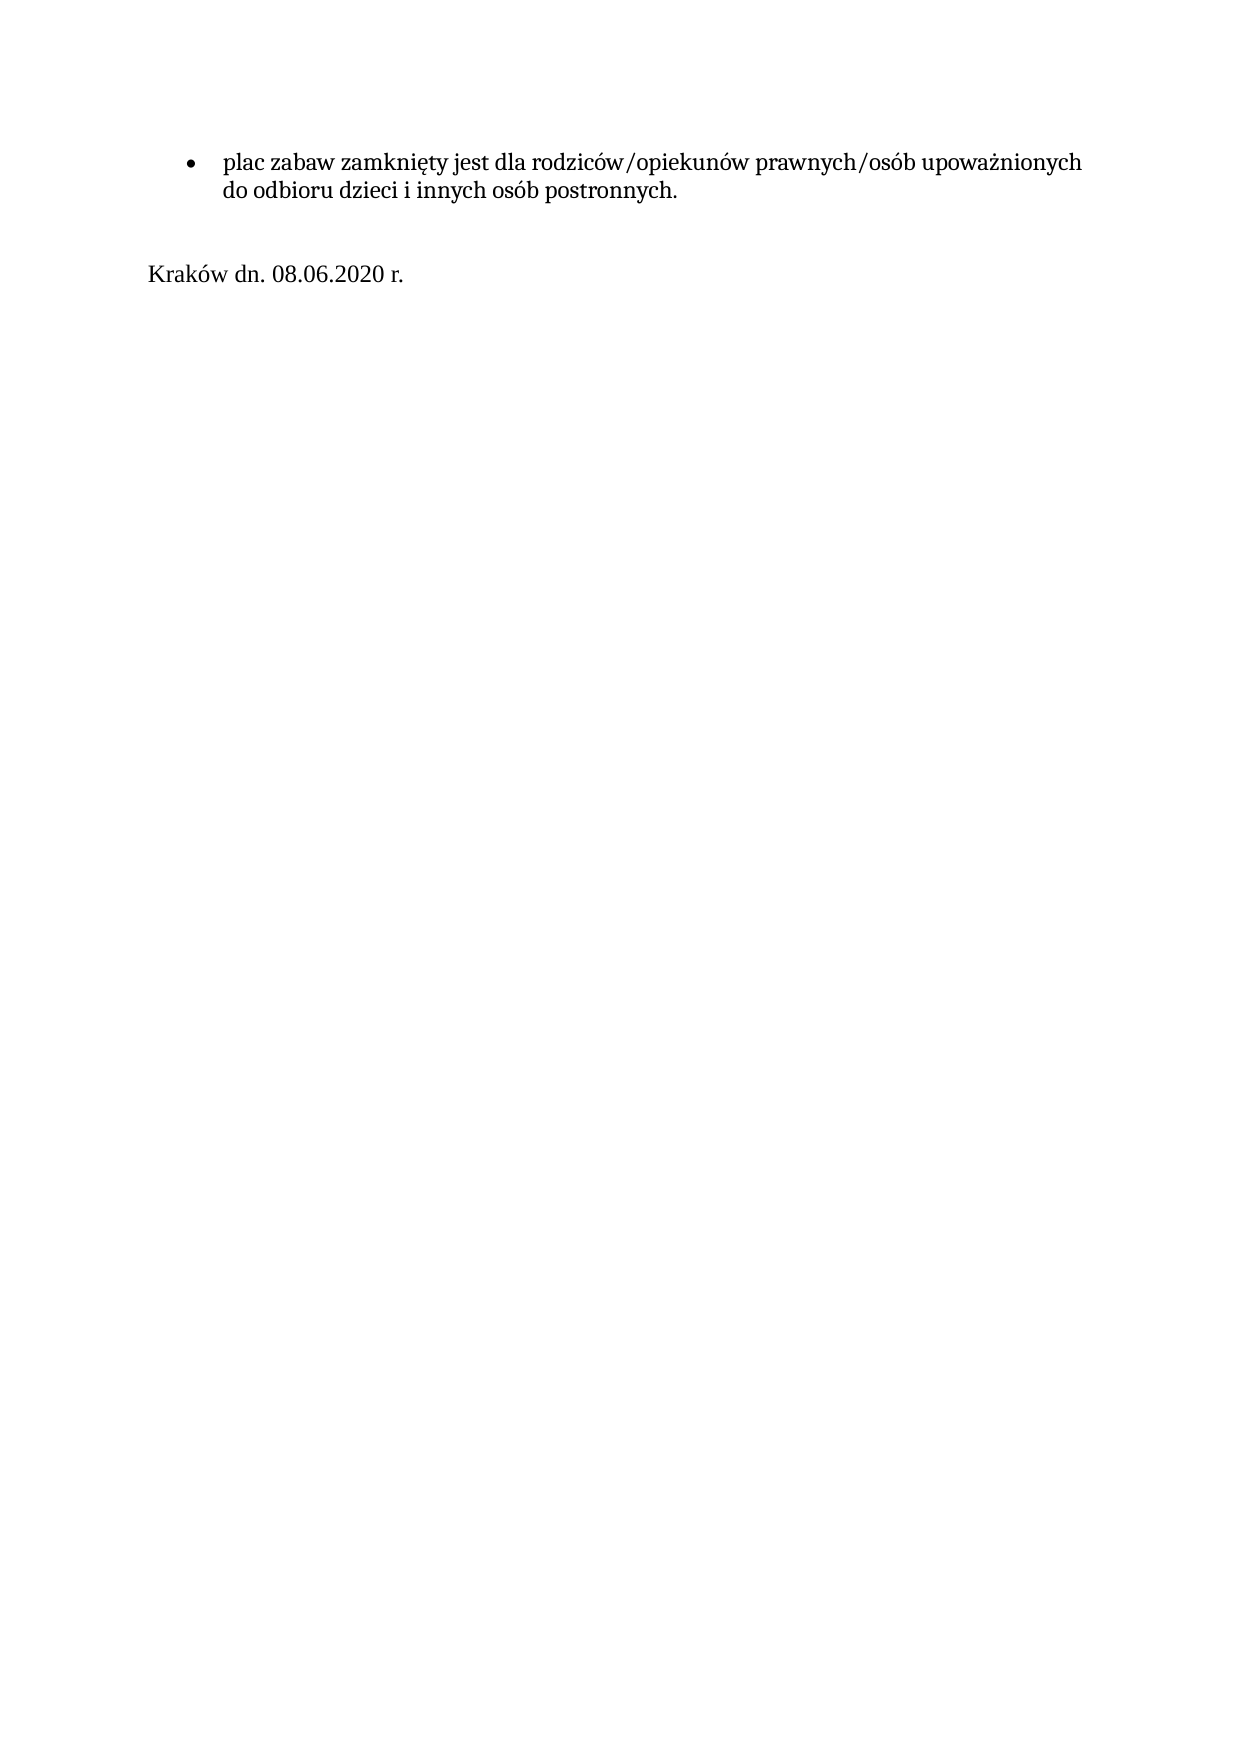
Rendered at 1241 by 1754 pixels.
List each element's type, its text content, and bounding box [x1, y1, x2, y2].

list plac zabaw zamknięty jest dla rodziców/opiekunów prawnych/osób upoważnionych do odbioru dzieci i innych osób postronnych. [185, 148, 1093, 205]
text Kraków dn. 08.06.2020 r. [148, 259, 1093, 288]
